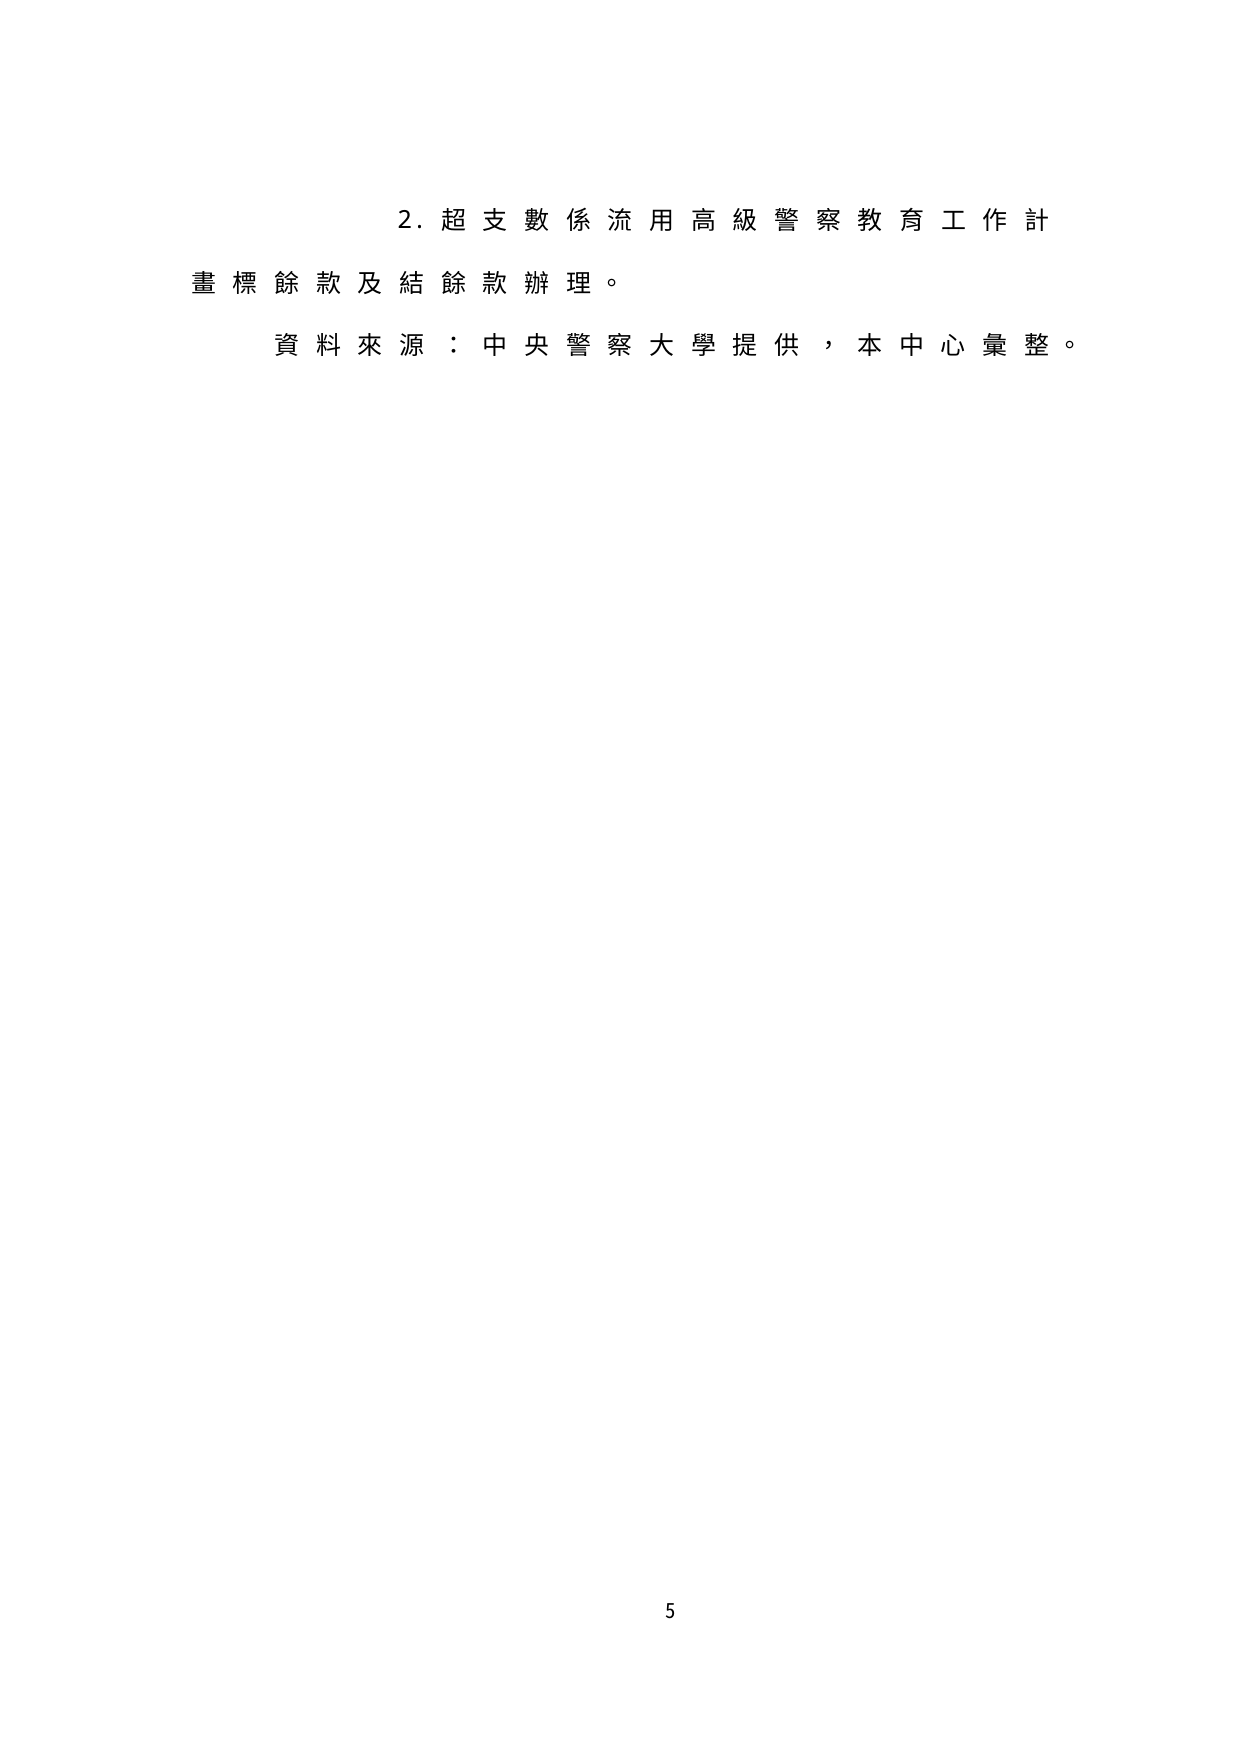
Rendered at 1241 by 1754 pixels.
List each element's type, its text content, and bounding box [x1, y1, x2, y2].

text 資料來源：中央警察大學提供，本中心彙整。 [242, 302, 1058, 427]
text 2.超支數係流用高級警察教育工作計畫標餘款及結餘款辦理。 [183, 177, 1058, 302]
